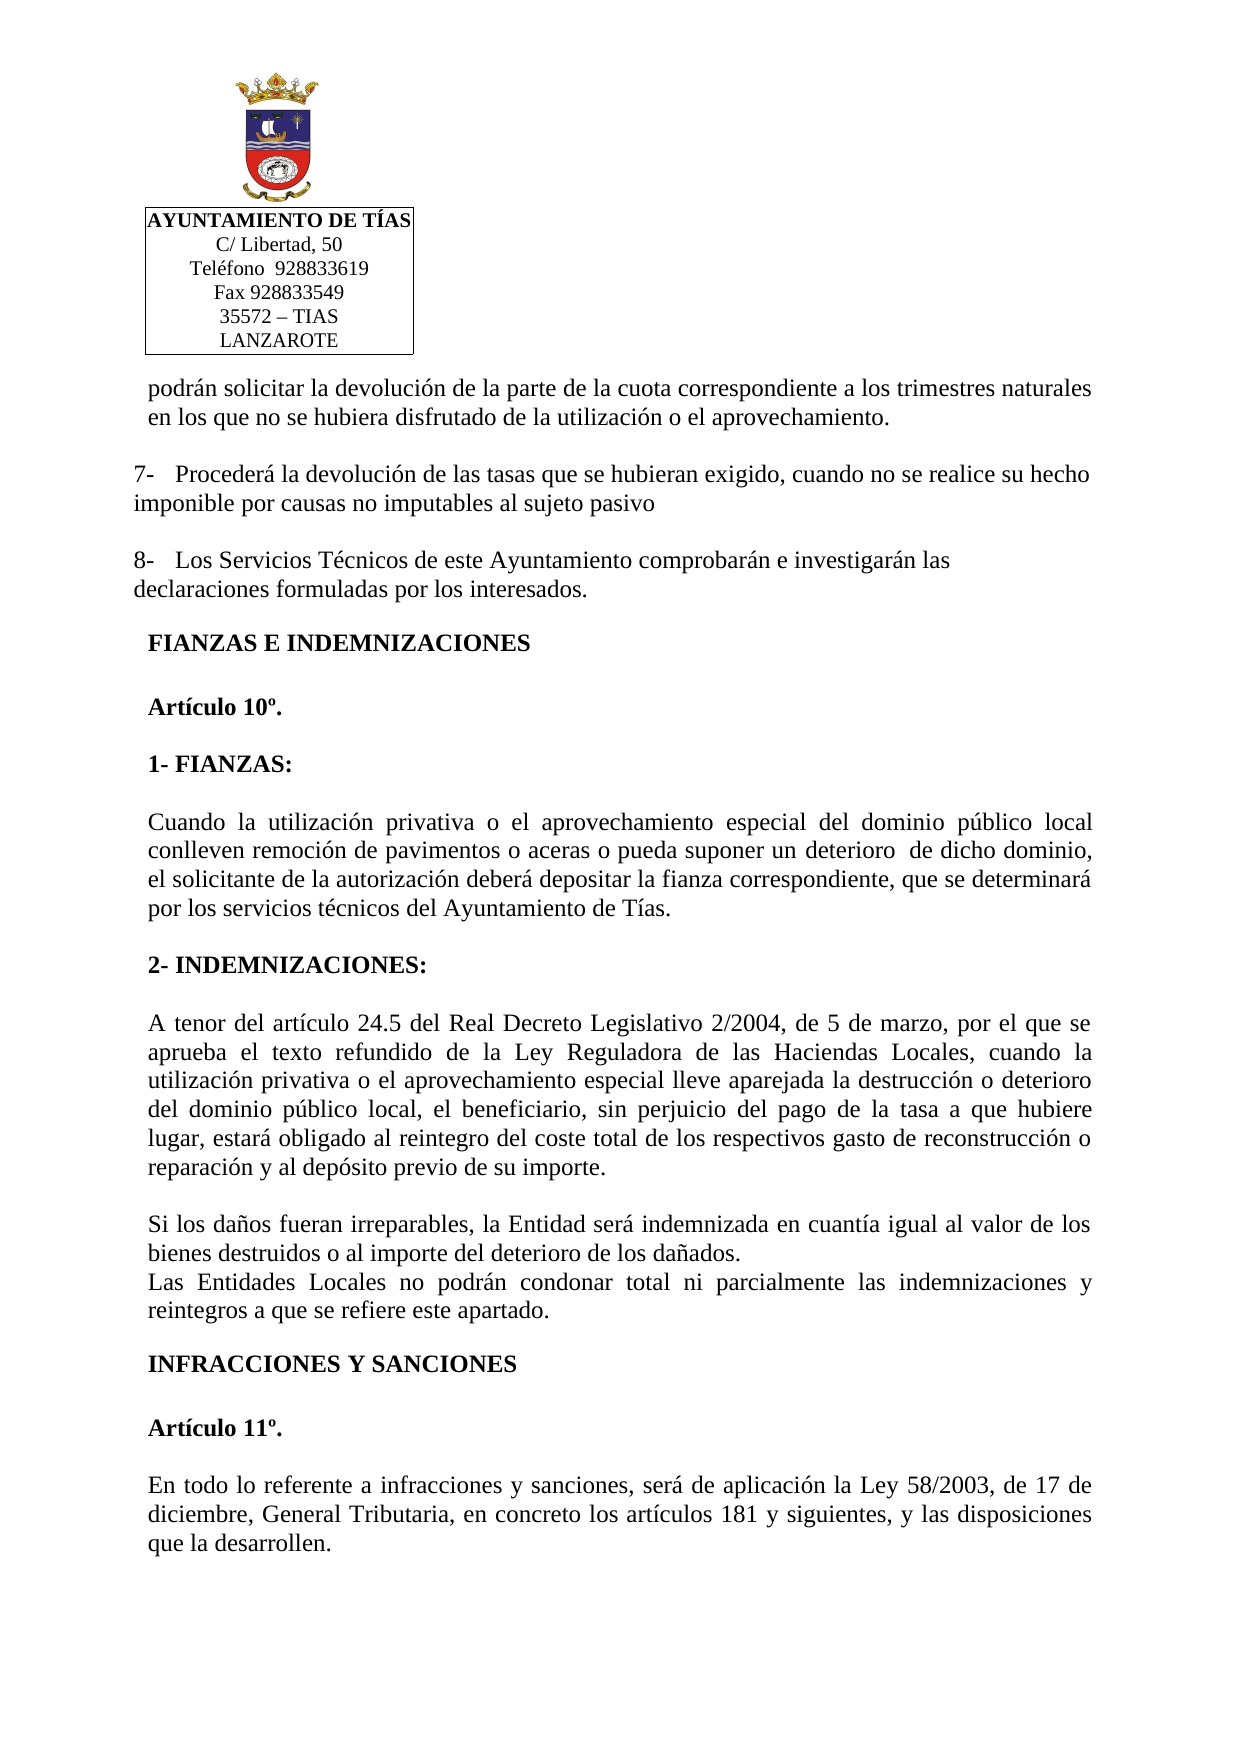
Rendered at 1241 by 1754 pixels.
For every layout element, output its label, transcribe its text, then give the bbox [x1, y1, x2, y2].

text Artículo 10º. 1- FIANZAS: [148, 692, 293, 778]
text podrán solicitar la devolución de la parte de la cuota correspondiente a los trimestres naturales en los que no se hubiera disfrutado de la utilización o el aprovechamiento. [148, 373, 1093, 430]
text Si los daños fueran irreparables, la Entidad será indemnizada en cuantía igual al valor de los bienes destruidos o al importe del deterioro de los dañados. [148, 1209, 1093, 1267]
list Los Servicios Técnicos de este Ayuntamiento comprobarán e investigarán las declaraciones formuladas por los interesados. [133, 545, 950, 603]
subtitle INFRACCIONES Y SANCIONES [148, 1349, 1107, 1378]
subtitle 2- INDEMNIZACIONES: [148, 951, 1107, 979]
text Las Entidades Locales no podrán condonar total ni parcialmente las indemnizaciones y reintegros a que se refiere este apartado. [148, 1267, 1093, 1324]
text En todo lo referente a infracciones y sanciones, será de aplicación la Ley 58/2003, de 17 de diciembre, General Tributaria, en concreto los artículos 181 y siguientes, y las disposiciones que la desarrollen. [148, 1471, 1093, 1557]
text Cuando la utilización privativa o el aprovechamiento especial del dominio público local conlleven remoción de pavimentos o aceras o pueda suponer un deterioro de dicho dominio, el solicitante de la autorización deberá depositar la fianza correspondiente, que se determinará por los servicios técnicos del Ayuntamiento de Tías. [148, 807, 1093, 922]
subtitle FIANZAS E INDEMNIZACIONES [148, 628, 1107, 657]
text Artículo 11º. [148, 1413, 1107, 1442]
list Procederá la devolución de las tasas que se hubieran exigido, cuando no se realice su hecho imponible por causas no imputables al sujeto pasivo [133, 459, 1090, 517]
text A tenor del artículo 24.5 del Real Decreto Legislativo 2/2004, de 5 de marzo, por el que se aprueba el texto refundido de la Ley Reguladora de las Haciendas Locales, cuando la utilización privativa o el aprovechamiento especial lleve aparejada la destrucción o deterioro del dominio público local, el beneficiario, sin perjuicio del pago de la tasa a que hubiere lugar, estará obligado al reintegro del coste total de los respectivos gasto de reconstrucción o reparación y al depósito previo de su importe. [148, 1008, 1093, 1181]
